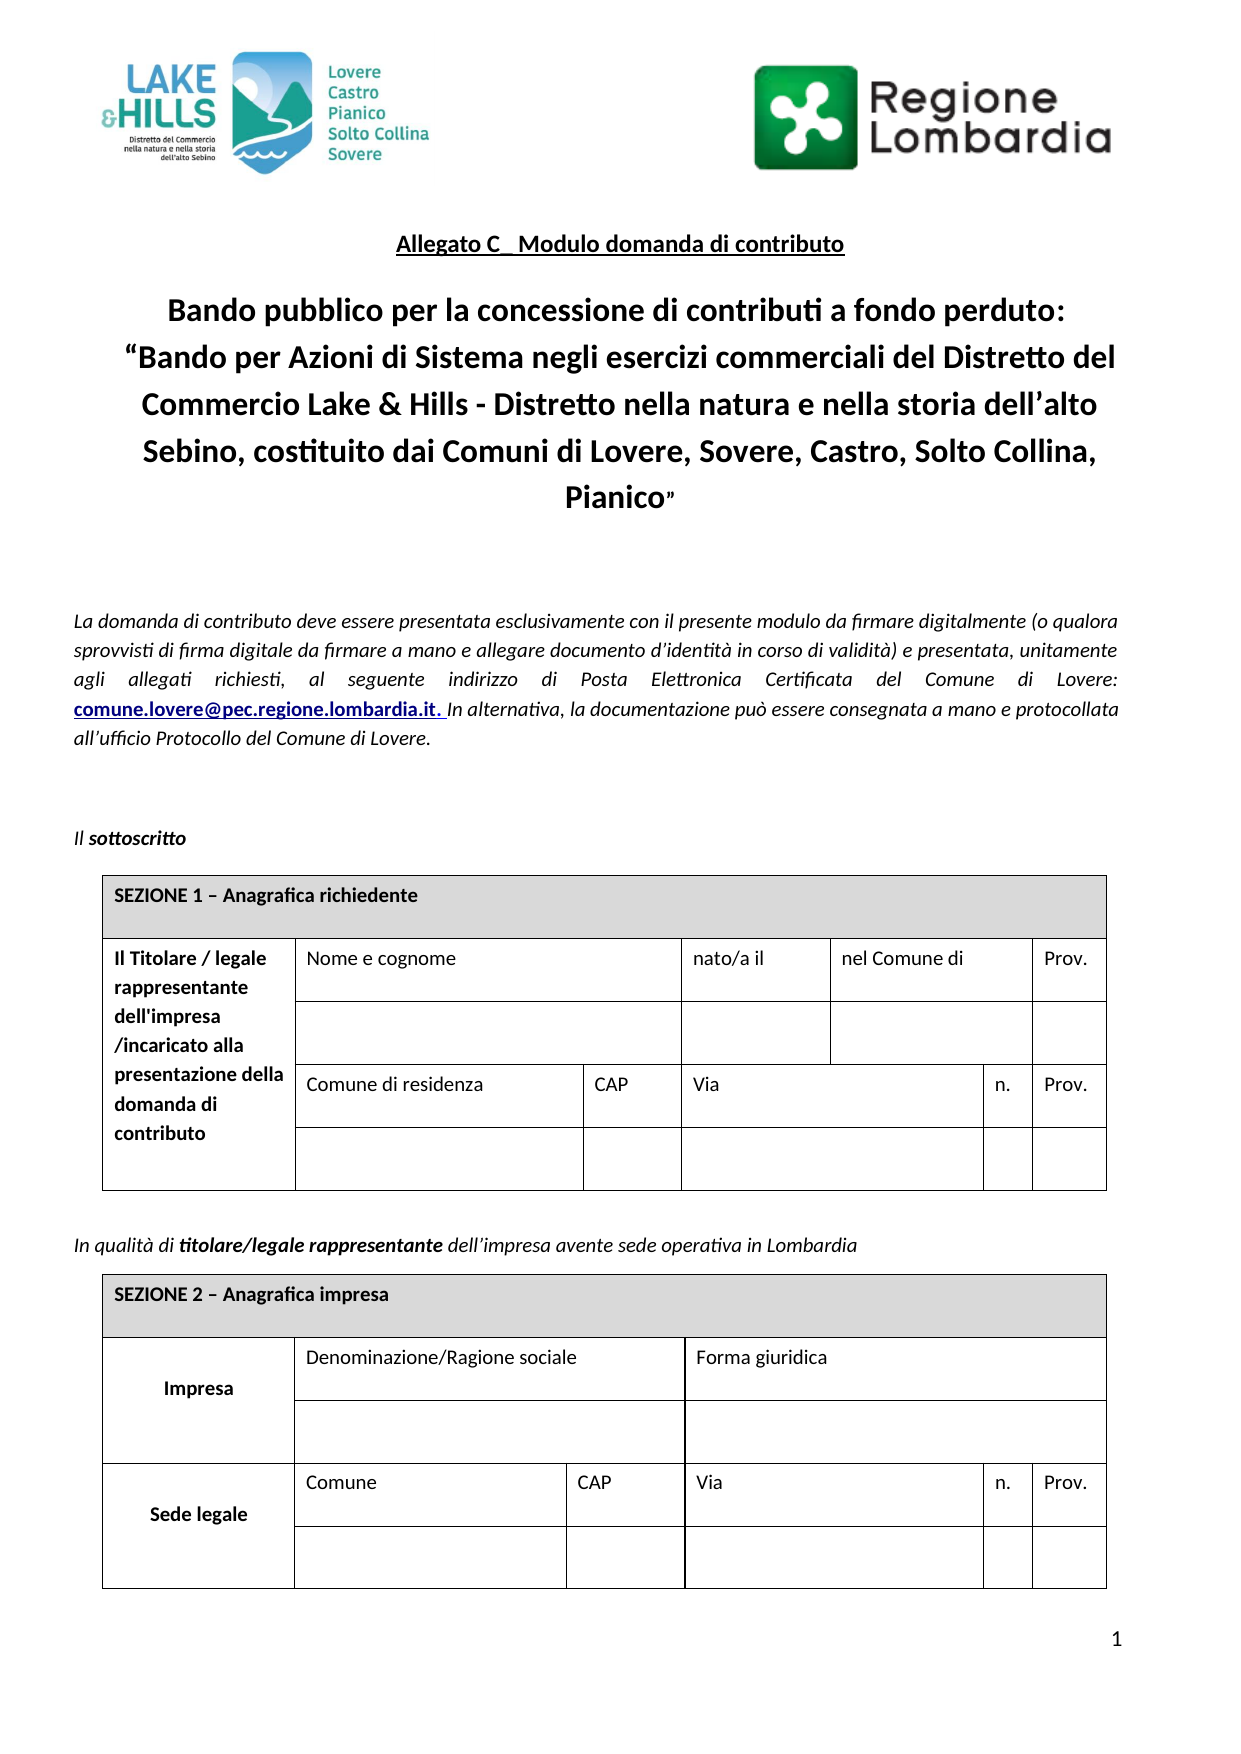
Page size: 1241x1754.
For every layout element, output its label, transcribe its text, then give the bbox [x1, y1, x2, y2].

table_cell [682, 1128, 983, 1189]
table_cell [686, 1401, 1106, 1463]
table_cell [682, 1002, 830, 1064]
table_cell Via [682, 1065, 983, 1127]
table_cell CAP [567, 1464, 684, 1526]
table_cell Prov. [1033, 1464, 1106, 1526]
table_cell Sede legale [103, 1464, 294, 1588]
table_cell Impresa [103, 1338, 294, 1463]
table_cell n. [984, 1065, 1032, 1127]
table_header SEZIONE 2 – Anagrafica impresa [103, 1275, 1106, 1337]
table_cell Nome e cognome [296, 939, 681, 1001]
table_cell [584, 1128, 681, 1189]
table_header SEZIONE 1 – Anagrafica richiedente [103, 876, 1106, 938]
table_cell Prov. [1033, 939, 1106, 1001]
table_cell [1033, 1527, 1106, 1588]
table_cell [567, 1527, 684, 1588]
text Bando pubblico per la concessione di contributi a fondo perduto: [118, 289, 1122, 330]
table_cell Il Titolare / legale rappresentante dell'impresa /incaricato alla presentazione della domanda di contributo [103, 939, 295, 1189]
table_cell [1033, 1002, 1106, 1064]
table_cell [1033, 1128, 1106, 1189]
table_cell nel Comune di [831, 939, 1032, 1001]
text Allegato C_ Modulo domanda di contributo [118, 228, 1122, 259]
table_cell nato/a il [682, 939, 830, 1001]
table_cell CAP [584, 1065, 681, 1127]
table_cell [295, 1527, 566, 1588]
table_cell Forma giuridica [686, 1338, 1106, 1400]
table_cell n. [984, 1464, 1032, 1526]
table_cell Prov. [1033, 1065, 1106, 1127]
table_cell Denominazione/Ragione sociale [295, 1338, 684, 1400]
text La domanda di contributo deve essere presentata esclusivamente con il presente modulo da firmare digitalmente (o qualora sprovvisti di firma digitale da firmare a mano e allegare documento d’identità in corso di validità) e presentata, unitamente agli allegati richiesti, al seguente indirizzo di Posta Elettronica Certificata del Comune di Lovere: comune.lovere@pec.regione.lombardia.it. In alternativa, la documentazione può essere consegnata a mano e protocollata all’ufficio Protocollo del Comune di Lovere. [74, 608, 1122, 750]
text “Bando per Azioni di Sistema negli esercizi commerciali del Distretto del Commercio Lake & Hills - Distretto nella natura e nella storia dell’alto Sebino, costituito dai Comuni di Lovere, Sovere, Castro, Solto Collina, Pianico” [118, 336, 1122, 517]
table_cell [984, 1128, 1032, 1189]
table_cell Comune di residenza [296, 1065, 583, 1127]
table_cell [686, 1527, 983, 1588]
table_cell Via [686, 1464, 983, 1526]
table_cell [296, 1128, 583, 1189]
table_cell [296, 1002, 681, 1064]
text Il sottoscritto [74, 825, 1122, 850]
table_cell [984, 1527, 1032, 1588]
table_cell [831, 1002, 1032, 1064]
text In qualità di titolare/legale rappresentante dell’impresa avente sede operativa in Lombardia [74, 1232, 1122, 1258]
table_cell Comune [295, 1464, 566, 1526]
table_cell [295, 1401, 684, 1463]
